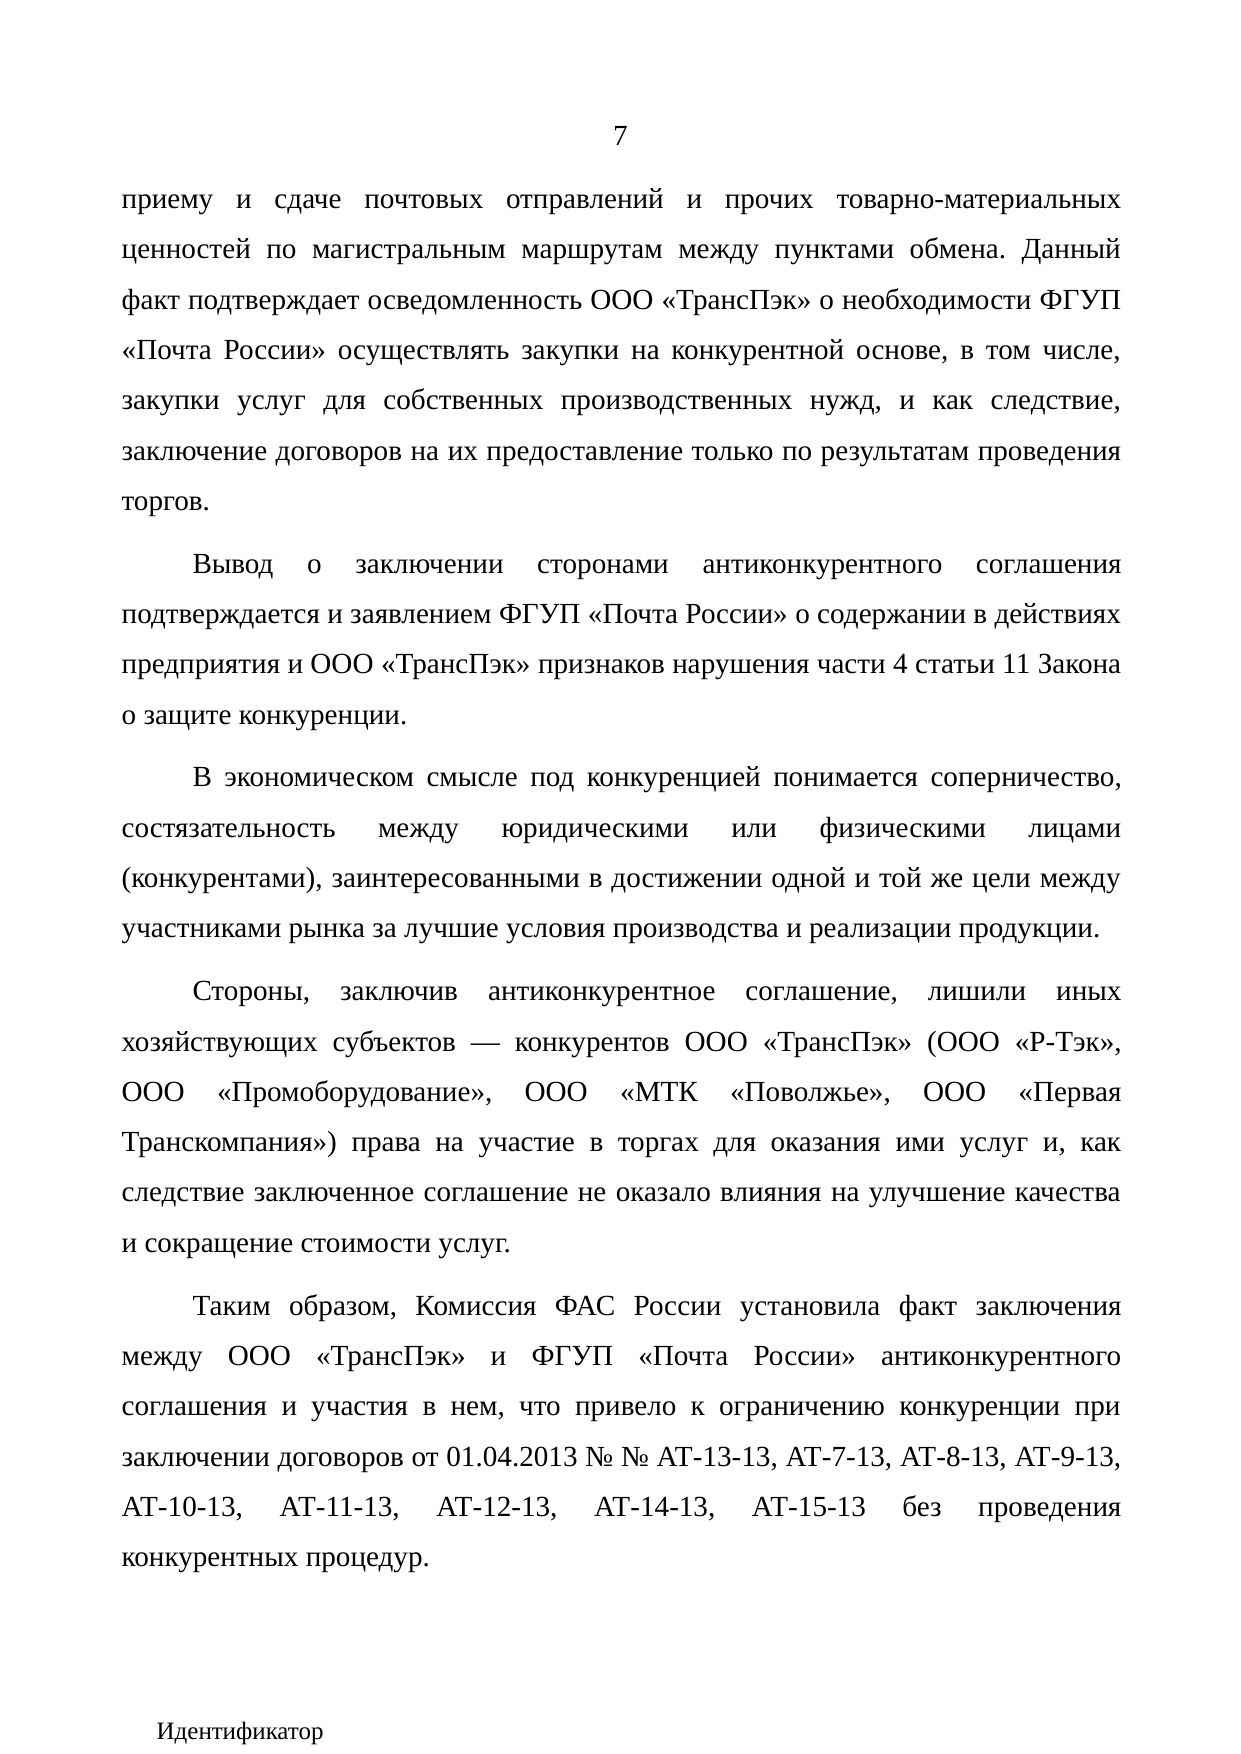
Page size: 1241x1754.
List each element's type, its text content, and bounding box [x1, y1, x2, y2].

text Вывод о заключении сторонами антиконкурентного соглашения подтверждается и заявлением ФГУП «Почта России» о содержании в действиях предприятия и ООО «ТрансПэк» признаков нарушения части 4 статьи 11 Закона о защите конкуренции. [121, 546, 1122, 730]
text Таким образом, Комиссия ФАС России установила факт заключения между ООО «ТрансПэк» и ФГУП «Почта России» антиконкурентного соглашения и участия в нем, что привело к ограничению конкуренции при заключении договоров от 01.04.2013 № № АТ-13-13, АТ-7-13, АТ-8-13, АТ-9-13, АТ-10-13, АТ-11-13, АТ-12-13, АТ-14-13, АТ-15-13 без проведения конкурентных процедур. [121, 1288, 1122, 1573]
text Стороны, заключив антиконкурентное соглашение, лишили иных хозяйствующих субъектов — конкурентов ООО «ТрансПэк» (ООО «Р-Тэк», ООО «Промоборудование», ООО «МТК «Поволжье», ООО «Первая Транскомпания») права на участие в торгах для оказания ими услуг и, как следствие заключенное соглашение не оказало влияния на улучшение качества и сокращение стоимости услуг. [121, 973, 1122, 1258]
text В экономическом смысле под конкуренцией понимается соперничество, состязательность между юридическими или физическими лицами (конкурентами), заинтересованными в достижении одной и той же цели между участниками рынка за лучшие условия производства и реализации продукции. [121, 759, 1122, 944]
text приему и сдаче почтовых отправлений и прочих товарно-материальных ценностей по магистральным маршрутам между пунктами обмена. Данный факт подтверждает осведомленность ООО «ТрансПэк» о необходимости ФГУП «Почта России» осуществлять закупки на конкурентной основе, в том числе, закупки услуг для собственных производственных нужд, и как следствие, заключение договоров на их предоставление только по результатам проведения торгов. [121, 181, 1122, 517]
